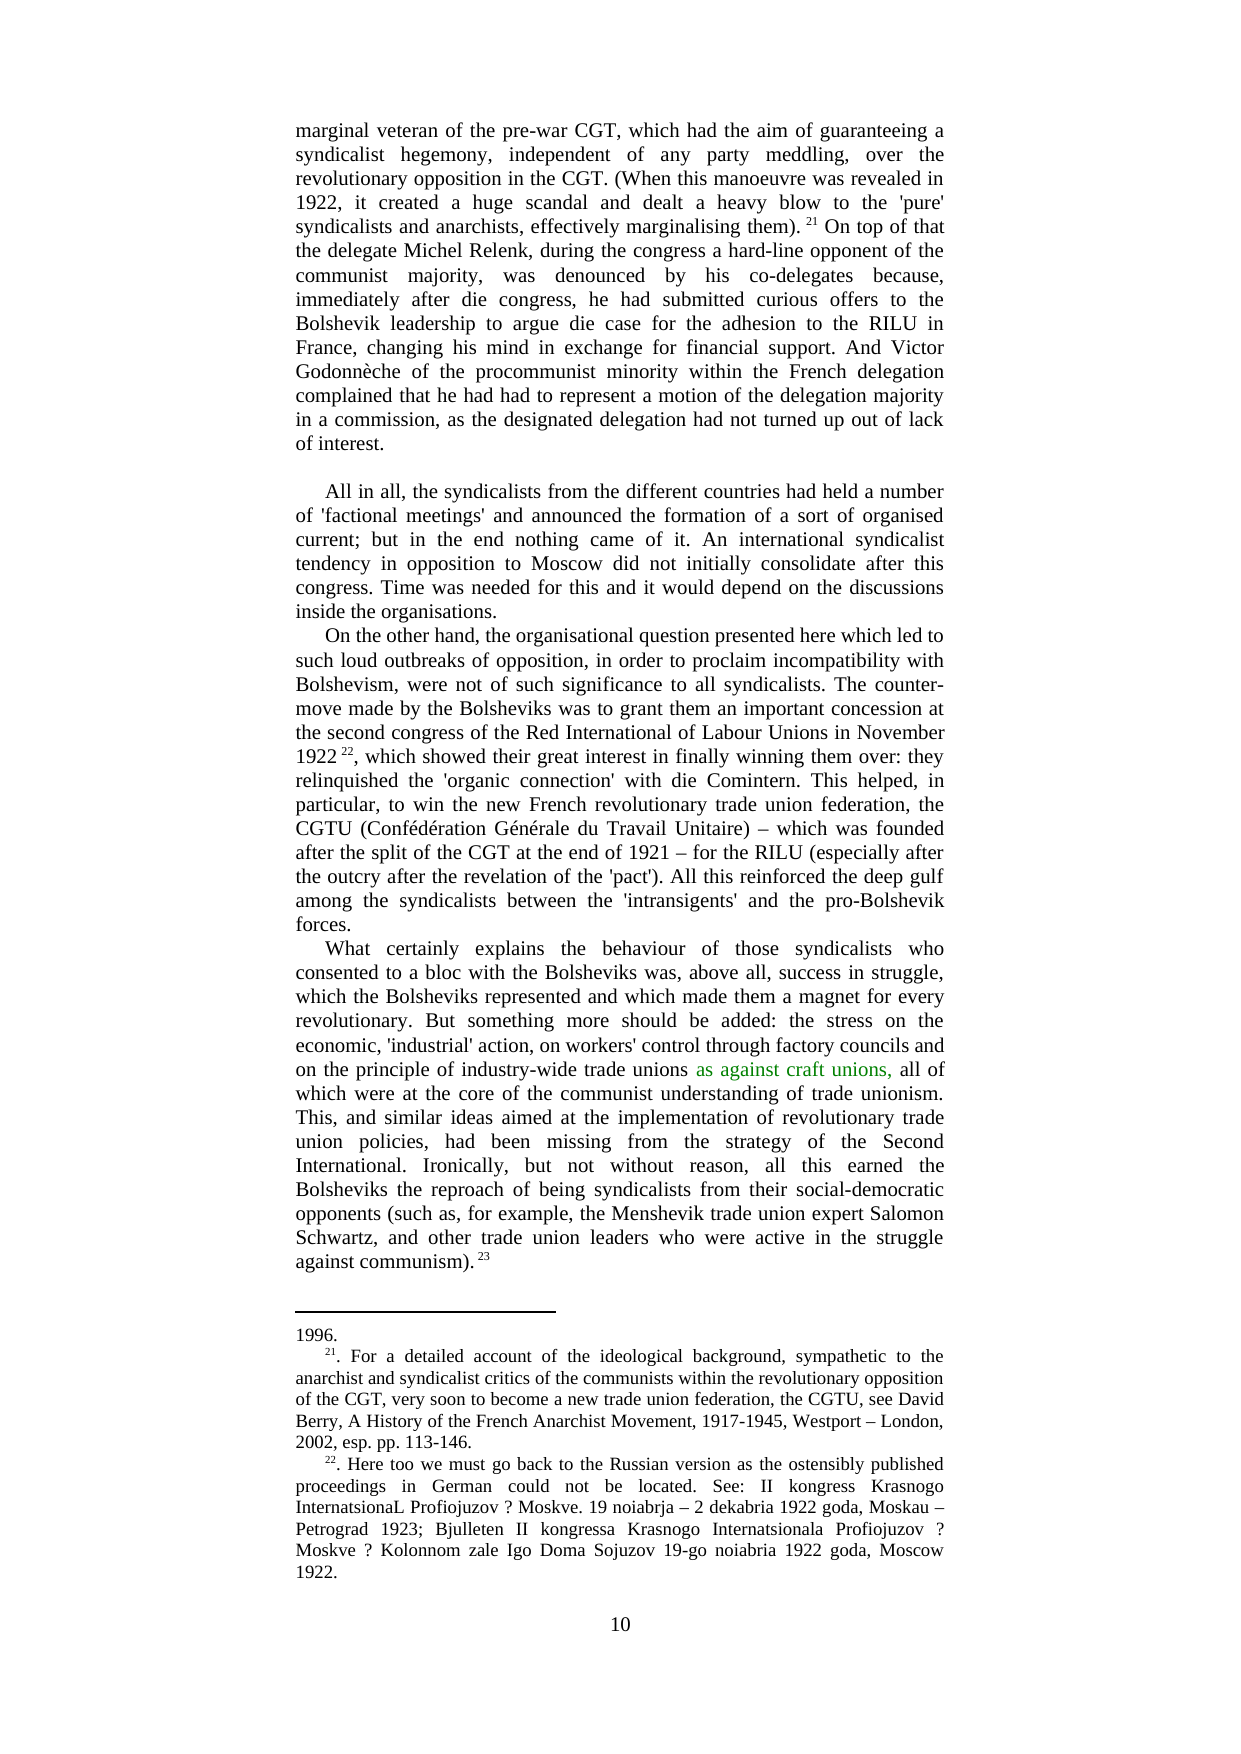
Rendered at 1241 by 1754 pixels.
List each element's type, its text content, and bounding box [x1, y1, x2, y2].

text . On this significant personality in the French workers' movement, see Bruce Vandervoort, Victor Griffuelhes and French Syndicalism, 1895-1922, Baton Rouge 1996. [295, 1323, 945, 1345]
text . For a detailed account of the ideological background, sympathetic to the anarchist and syndicalist critics of the communists within the revolutionary opposition of the CGT, very soon to become a new trade union federation, the CGTU, see David Berry, A History of the French Anarchist Movement, 1917-1945, Westport – London, 2002, esp. pp. 113-146. [295, 1345, 945, 1453]
text . Here too we must go back to the Russian version as the ostensibly published proceedings in German could not be located. See: II kongress Krasnogo InternatsionaL Profiojuzov ? Moskve. 19 noiabrja – 2 dekabria 1922 goda, Moskau – Petrograd 1923; Bjulleten II kongressa Krasnogo Internatsionala Profiojuzov ? Moskve ? Kolonnom zale Igo Doma Sojuzov 19-go noiabria 1922 goda, Moscow 1922. [295, 1453, 945, 1582]
text marginal veteran of the pre-war CGT, which had the aim of guaranteeing a syndicalist hegemony, independent of any party meddling, over the revolutionary opposition in the CGT. (When this manoeuvre was revealed in 1922, it created a huge scandal and dealt a heavy blow to the 'pure' syndicalists and anarchists, effectively marginalising them). On top of that the delegate Michel Relenk, during the congress a hard-line opponent of the communist majority, was denounced by his co-delegates because, immediately after die congress, he had submitted curious offers to the Bolshevik leadership to argue die case for the adhesion to the RILU in France, changing his mind in exchange for financial support. And Victor Godonnèche of the procommunist minority within the French delegation complained that he had had to represent a motion of the delegation majority in a commission, as the designated delegation had not turned up out of lack of interest. [295, 118, 945, 455]
text What certainly explains the behaviour of those syndicalists who consented to a bloc with the Bolsheviks was, above all, success in struggle, which the Bolsheviks represented and which made them a magnet for every revolutionary. But something more should be added: the stress on the economic, 'industrial' action, on workers' control through factory councils and on the principle of industry-wide trade unions as against craft unions, all of which were at the core of the communist understanding of trade unionism. This, and similar ideas aimed at the implementation of revolutionary trade union policies, had been missing from the strategy of the Second International. Ironically, but not without reason, all this earned the Bolsheviks the reproach of being syndicalists from their social-democratic opponents (such as, for example, the Menshevik trade union expert Salomon Schwartz, and other trade union leaders who were active in the struggle against communism). [295, 936, 945, 1273]
text All in all, the syndicalists from the different countries had held a number of 'factional meetings' and announced the formation of a sort of organised current; but in the end nothing came of it. An international syndicalist tendency in opposition to Moscow did not initially consolidate after this congress. Time was needed for this and it would depend on the discussions inside the organisations. [295, 479, 945, 623]
text On the other hand, the organisational question presented here which led to such loud outbreaks of opposition, in order to proclaim incompatibility with Bolshevism, were not of such significance to all syndicalists. The counter-move made by the Bolsheviks was to grant them an important concession at the second congress of the Red International of Labour Unions in November 1922 , which showed their great interest in finally winning them over: they relinquished the 'organic connection' with die Comintern. This helped, in particular, to win the new French revolutionary trade union federation, the CGTU (Confédération Générale du Travail Unitaire) – which was founded after the split of the CGT at the end of 1921 – for the RILU (especially after the outcry after the revelation of the 'pact'). All this reinforced the deep gulf among the syndicalists between the 'intransigents' and the pro-Bolshevik forces. [295, 623, 945, 936]
